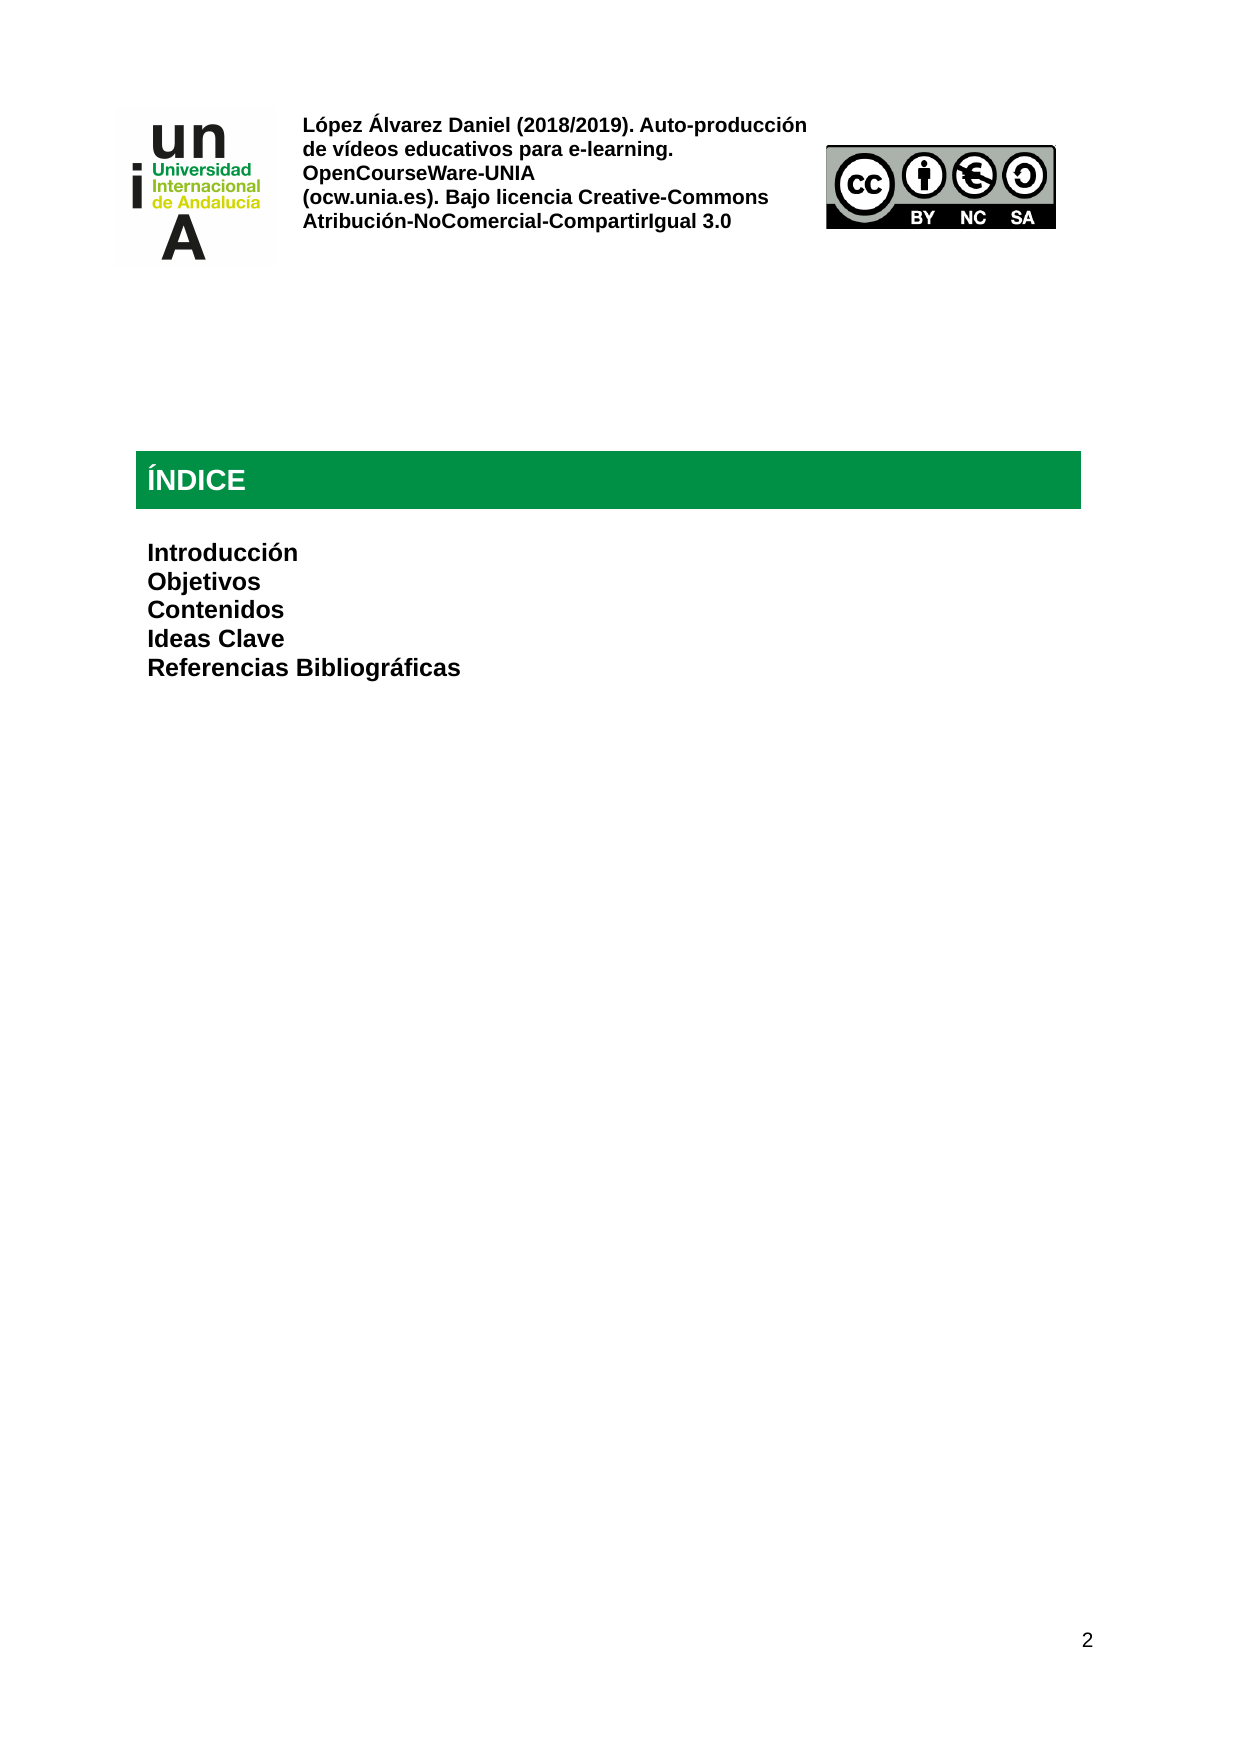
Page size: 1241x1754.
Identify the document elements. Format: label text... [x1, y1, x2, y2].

text Ideas Clave [147, 624, 1093, 653]
text Contenidos [147, 595, 1093, 624]
table_header ÍNDICE [136, 451, 1081, 509]
picture [114, 107, 276, 267]
text Referencias Bibliográficas [147, 653, 1093, 681]
text Introducción [147, 538, 1093, 566]
text Objetivos [147, 566, 1093, 595]
